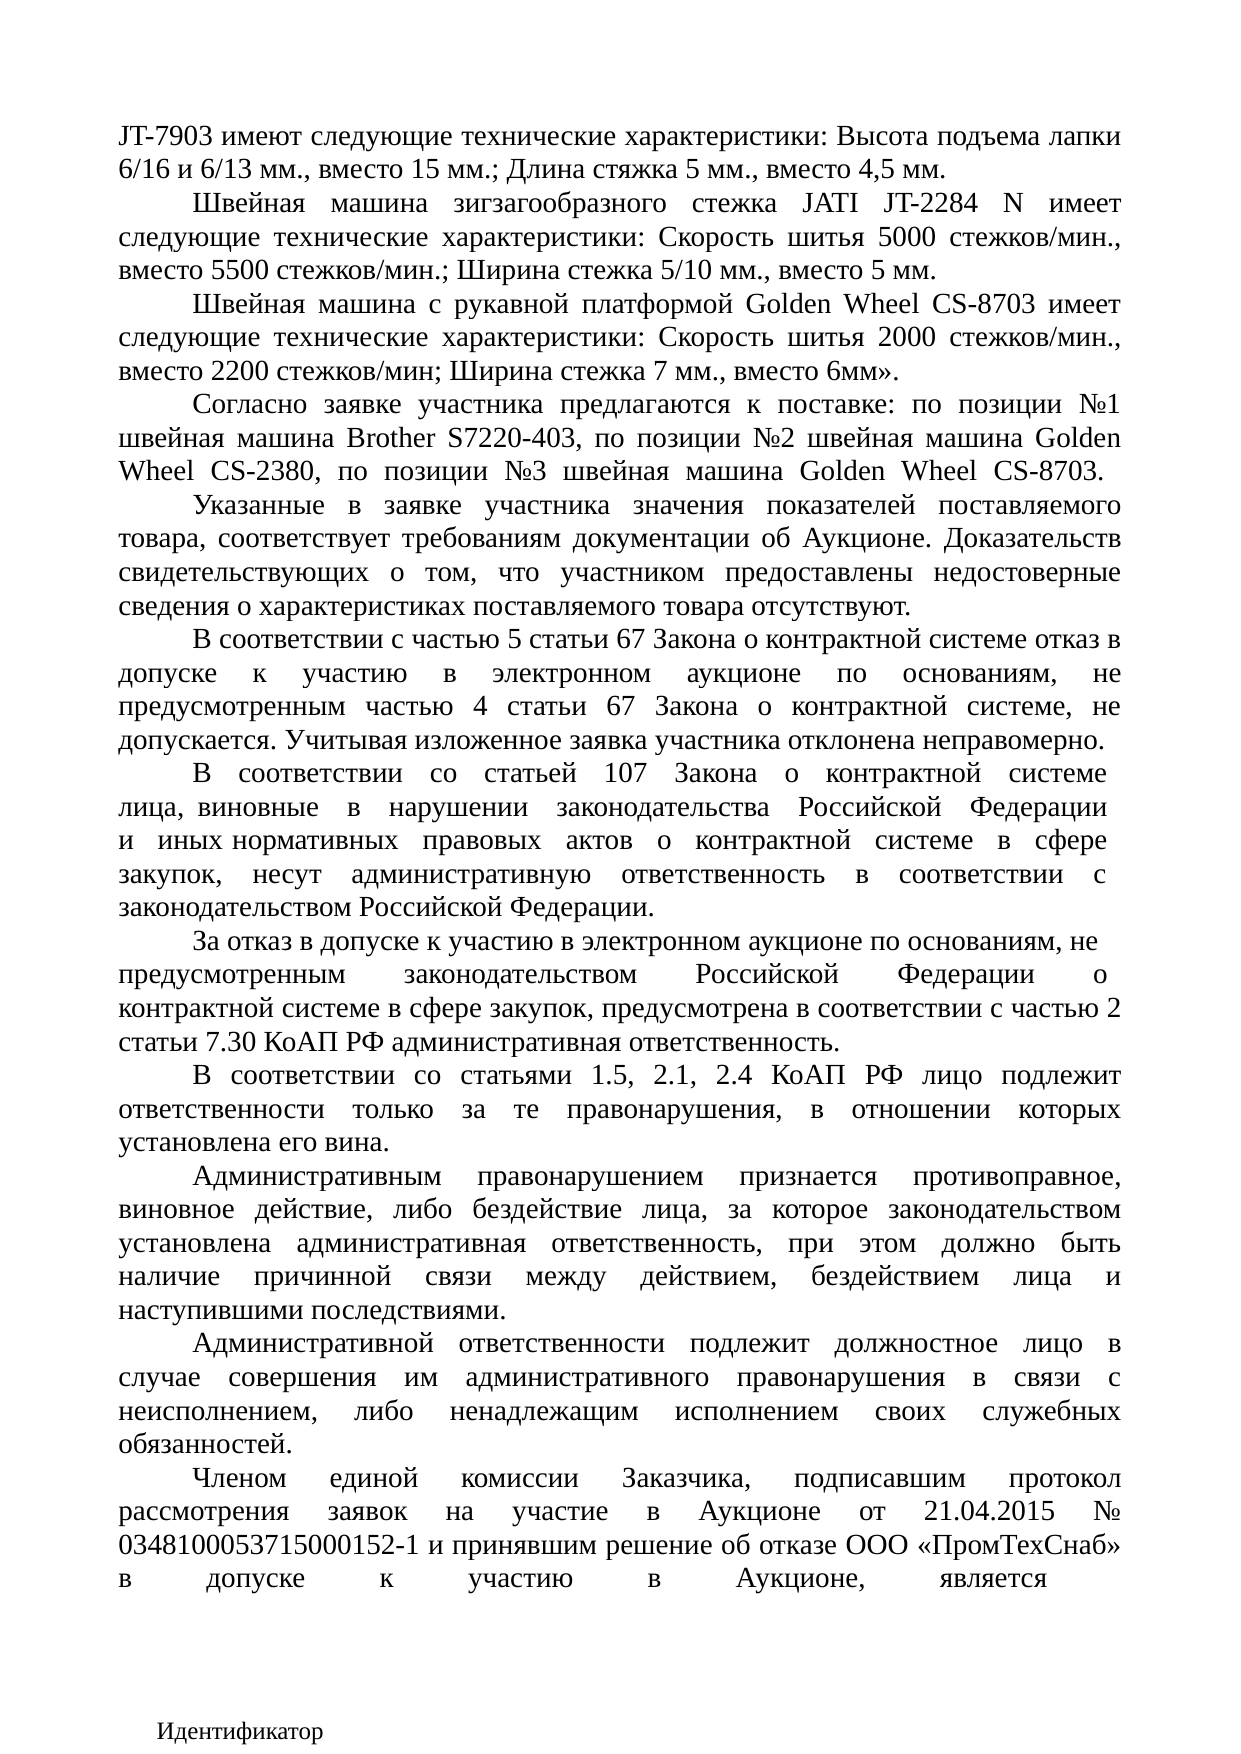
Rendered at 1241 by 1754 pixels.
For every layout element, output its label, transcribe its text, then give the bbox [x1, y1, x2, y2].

text Согласно заявке участника предлагаются к поставке: по позиции №1 швейная машина Brother S7220-403, по позиции №2 швейная машина Golden Wheel CS-2380, по позиции №3 швейная машина Golden Wheel CS-8703. Указанные в заявке участника значения показателей поставляемого товара, соответствует требованиям документации об Аукционе. Доказательств свидетельствующих о том, что участником предоставлены недостоверные сведения о характеристиках поставляемого товара отсутствуют. [118, 386, 1122, 621]
text Членом единой комиссии Заказчика, подписавшим протокол рассмотрения заявок на участие в Аукционе от 21.04.2015 № 0348100053715000152-1 и принявшим решение об отказе ООО «ПромТехСнаб» в допуске к участию в Аукционе, является [118, 1460, 1122, 1594]
text Административной ответственности подлежит должностное лицо в случае совершения им административного правонарушения в связи с неисполнением, либо ненадлежащим исполнением своих служебных обязанностей. [118, 1326, 1122, 1460]
text Швейная машина зигзагообразного стежка JATI JT-2284 N имеет следующие технические характеристики: Скорость шитья 5000 стежков/мин., вместо 5500 стежков/мин.; Ширина стежка 5/10 мм., вместо 5 мм. [118, 185, 1122, 286]
text JT-7903 имеют следующие технические характеристики: Высота подъема лапки 6/16 и 6/13 мм., вместо 15 мм.; Длина стяжка 5 мм., вместо 4,5 мм. [118, 118, 1122, 185]
text В соответствии со статьями 1.5, 2.1, 2.4 КоАП РФ лицо подлежит ответственности только за те правонарушения, в отношении которых установлена его вина. [118, 1057, 1122, 1158]
text В соответствии со статьей 107 Закона о контрактной системе лица, виновные в нарушении законодательства Российской Федерации и иных нормативных правовых актов о контрактной системе в сфере закупок, несут административную ответственность в соответствии с законодательством Российской Федерации. [118, 755, 1122, 923]
text В соответствии с частью 5 статьи 67 Закона о контрактной системе отказ в допуске к участию в электронном аукционе по основаниям, не предусмотренным частью 4 статьи 67 Закона о контрактной системе, не допускается. Учитывая изложенное заявка участника отклонена неправомерно. [118, 621, 1122, 755]
text За отказ в допуске к участию в электронном аукционе по основаниям, не [118, 923, 1122, 957]
text Административным правонарушением признается противоправное, виновное действие, либо бездействие лица, за которое законодательством установлена административная ответственность, при этом должно быть наличие причинной связи между действием, бездействием лица и наступившими последствиями. [118, 1158, 1122, 1326]
text Швейная машина с рукавной платформой Golden Wheel CS-8703 имеет следующие технические характеристики: Скорость шитья 2000 стежков/мин., вместо 2200 стежков/мин; Ширина стежка 7 мм., вместо 6мм». [118, 286, 1122, 386]
text предусмотренным законодательством Российской Федерации о контрактной системе в сфере закупок, предусмотрена в соответствии с частью 2 статьи 7.30 КоАП РФ административная ответственность. [118, 957, 1122, 1057]
